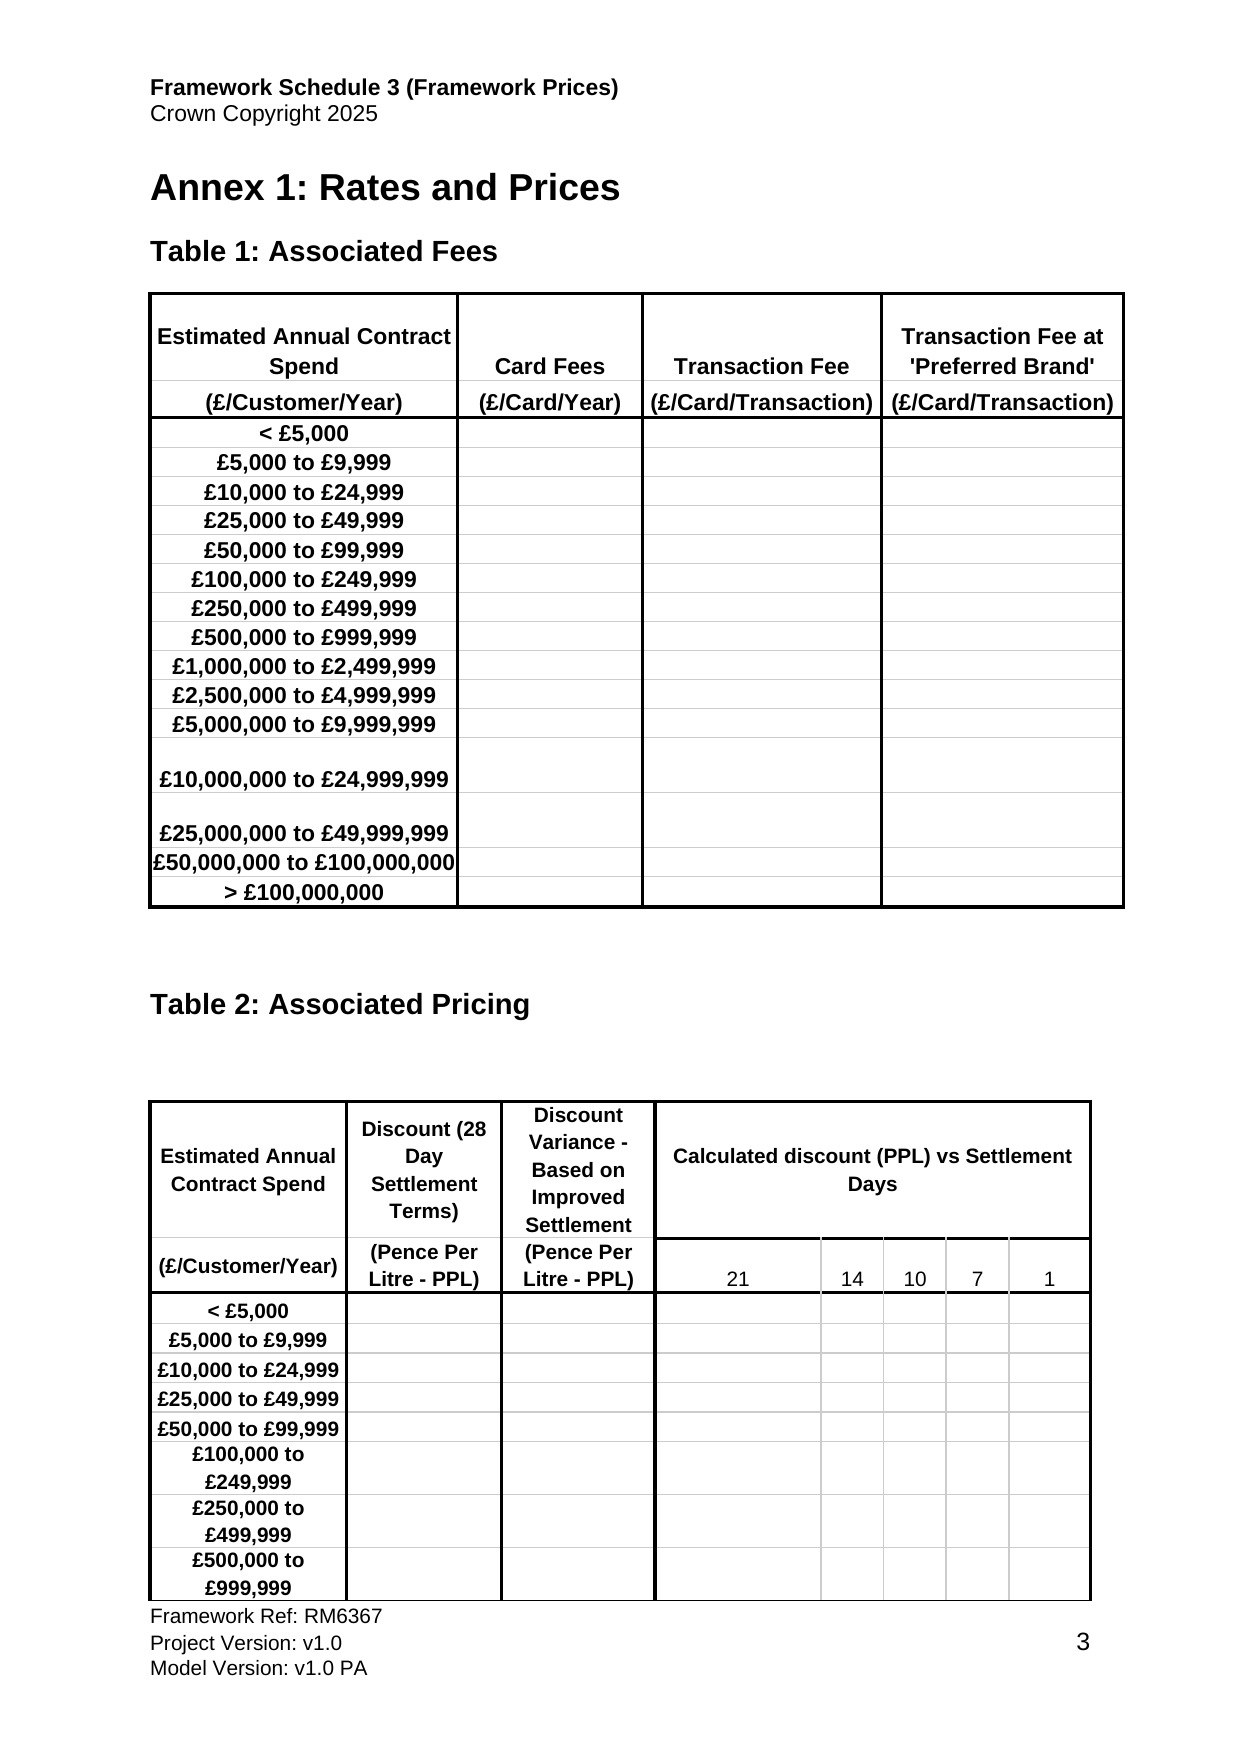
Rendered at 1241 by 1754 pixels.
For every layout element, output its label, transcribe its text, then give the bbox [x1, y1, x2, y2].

table_cell [883, 738, 1122, 792]
table_cell [459, 593, 641, 621]
table_cell 7 [947, 1240, 1008, 1291]
table_header Card Fees [459, 295, 641, 379]
table_cell [884, 1548, 945, 1600]
table_cell [348, 1354, 500, 1382]
table_cell £500,000 to £999,999 [152, 1548, 345, 1600]
table_cell [883, 793, 1122, 847]
table_header Transaction Fee at 'Preferred Brand' [883, 295, 1122, 379]
table_cell [459, 709, 641, 737]
table_header Calculated discount (PPL) vs Settlement Days [657, 1103, 1089, 1237]
table_cell < £5,000 [152, 419, 456, 447]
table_header Transaction Fee [644, 295, 880, 379]
table_cell [884, 1495, 945, 1547]
table_cell [348, 1413, 500, 1441]
table_cell [1010, 1495, 1089, 1547]
table_cell [459, 506, 641, 534]
table_cell [657, 1383, 820, 1411]
table_cell £25,000 to £49,999 [152, 506, 456, 534]
table_cell [822, 1442, 883, 1494]
table_cell [644, 848, 880, 876]
table_cell [503, 1324, 653, 1352]
table_cell (£/Card/Year) [459, 381, 641, 416]
table_cell [883, 651, 1122, 679]
table_cell [822, 1354, 883, 1382]
table_cell [1010, 1324, 1089, 1352]
table_cell [644, 593, 880, 621]
table_cell [459, 448, 641, 476]
table_cell £25,000,000 to £49,999,999 [152, 793, 456, 847]
table_cell [503, 1495, 653, 1547]
table_cell [657, 1495, 820, 1547]
table_header Estimated Annual Contract Spend [152, 1103, 345, 1237]
table_cell [947, 1324, 1008, 1352]
table_cell [644, 651, 880, 679]
table_cell [348, 1548, 500, 1600]
table_cell [503, 1413, 653, 1441]
table_cell [459, 877, 641, 905]
table_cell [822, 1413, 883, 1441]
table_cell [348, 1294, 500, 1322]
table_cell [459, 680, 641, 708]
table_cell £500,000 to £999,999 [152, 622, 456, 650]
table_cell [884, 1442, 945, 1494]
table_cell (Pence Per Litre - PPL) [503, 1238, 653, 1291]
table_cell 1 [1010, 1240, 1089, 1291]
table_cell 10 [884, 1240, 945, 1291]
table_cell [459, 477, 641, 505]
table_cell [884, 1383, 945, 1411]
table_cell [822, 1383, 883, 1411]
table_cell [1010, 1442, 1089, 1494]
table_cell [657, 1548, 820, 1600]
table_cell [644, 477, 880, 505]
table_cell [883, 419, 1122, 447]
table_header Discount (28 Day Settlement Terms) [348, 1103, 500, 1237]
table_cell £250,000 to £499,999 [152, 1495, 345, 1547]
table_cell [1010, 1413, 1089, 1441]
table_cell £5,000,000 to £9,999,999 [152, 709, 456, 737]
table_cell [883, 506, 1122, 534]
table_cell £25,000 to £49,999 [152, 1383, 345, 1411]
table_cell [459, 848, 641, 876]
table_cell [459, 564, 641, 592]
table_cell [883, 877, 1122, 905]
table_cell [883, 709, 1122, 737]
table_cell [657, 1413, 820, 1441]
table_cell (£/Card/Transaction) [644, 381, 880, 416]
table_cell [644, 506, 880, 534]
table_cell [348, 1442, 500, 1494]
table_cell [1010, 1548, 1089, 1600]
table_cell [657, 1294, 820, 1322]
table_cell [644, 448, 880, 476]
table_cell [884, 1324, 945, 1352]
table_cell 21 [657, 1240, 820, 1291]
table_cell [947, 1354, 1008, 1382]
table_cell £5,000 to £9,999 [152, 1324, 345, 1352]
table_cell [947, 1413, 1008, 1441]
table_cell [822, 1324, 883, 1352]
subtitle Table 1: Associated Fees [150, 233, 1090, 267]
table_cell [947, 1548, 1008, 1600]
table_cell [822, 1495, 883, 1547]
table_cell [459, 738, 641, 792]
table_cell [1010, 1354, 1089, 1382]
table_cell [348, 1495, 500, 1547]
subtitle Table 2: Associated Pricing [150, 987, 1090, 1021]
table_cell (£/Customer/Year) [152, 381, 456, 416]
table_cell £10,000 to £24,999 [152, 1354, 345, 1382]
table_cell [348, 1324, 500, 1352]
table_cell £100,000 to £249,999 [152, 1442, 345, 1494]
table_cell [947, 1294, 1008, 1322]
table_cell [644, 738, 880, 792]
table_header Estimated Annual Contract Spend [152, 295, 456, 379]
table_cell [459, 535, 641, 563]
table_cell [883, 477, 1122, 505]
table_cell [947, 1495, 1008, 1547]
table_cell [644, 622, 880, 650]
table_cell £50,000,000 to £100,000,000 [152, 848, 456, 876]
table_cell [883, 593, 1122, 621]
table_cell [883, 448, 1122, 476]
table_cell < £5,000 [152, 1294, 345, 1322]
table_cell £10,000,000 to £24,999,999 [152, 738, 456, 792]
subtitle Annex 1: Rates and Prices [150, 165, 1090, 208]
table_cell [883, 535, 1122, 563]
table_cell £250,000 to £499,999 [152, 593, 456, 621]
table_cell [822, 1294, 883, 1322]
table_cell £100,000 to £249,999 [152, 564, 456, 592]
table_cell [644, 877, 880, 905]
table_cell [1010, 1383, 1089, 1411]
table_cell [883, 848, 1122, 876]
table_cell £2,500,000 to £4,999,999 [152, 680, 456, 708]
table_cell [883, 680, 1122, 708]
table_cell [503, 1548, 653, 1600]
table_cell [1010, 1294, 1089, 1322]
table_cell [644, 709, 880, 737]
table_cell 14 [822, 1240, 883, 1291]
table_cell £1,000,000 to £2,499,999 [152, 651, 456, 679]
table_cell [657, 1442, 820, 1494]
table_cell [503, 1383, 653, 1411]
table_header Discount Variance - Based on Improved Settlement [503, 1103, 653, 1237]
table_cell £50,000 to £99,999 [152, 535, 456, 563]
table_cell [884, 1354, 945, 1382]
table_cell (£/Card/Transaction) [883, 381, 1122, 416]
table_cell [947, 1383, 1008, 1411]
table_cell [884, 1294, 945, 1322]
table_cell (Pence Per Litre - PPL) [348, 1238, 500, 1291]
table_cell [644, 680, 880, 708]
table_cell [657, 1324, 820, 1352]
table_cell [644, 535, 880, 563]
table_cell [883, 564, 1122, 592]
table_cell [822, 1548, 883, 1600]
table_cell > £100,000,000 [152, 877, 456, 905]
table_cell [644, 419, 880, 447]
table_cell [657, 1354, 820, 1382]
table_cell [503, 1294, 653, 1322]
table_cell £10,000 to £24,999 [152, 477, 456, 505]
table_cell [459, 651, 641, 679]
table_cell (£/Customer/Year) [152, 1238, 345, 1291]
table_cell [459, 419, 641, 447]
table_cell [644, 793, 880, 847]
table_cell [503, 1354, 653, 1382]
table_cell [947, 1442, 1008, 1494]
table_cell [459, 793, 641, 847]
table_cell [503, 1442, 653, 1494]
table_cell [884, 1413, 945, 1441]
table_cell [883, 622, 1122, 650]
table_cell [348, 1383, 500, 1411]
table_cell [644, 564, 880, 592]
table_cell £5,000 to £9,999 [152, 448, 456, 476]
table_cell £50,000 to £99,999 [152, 1413, 345, 1441]
table_cell [459, 622, 641, 650]
